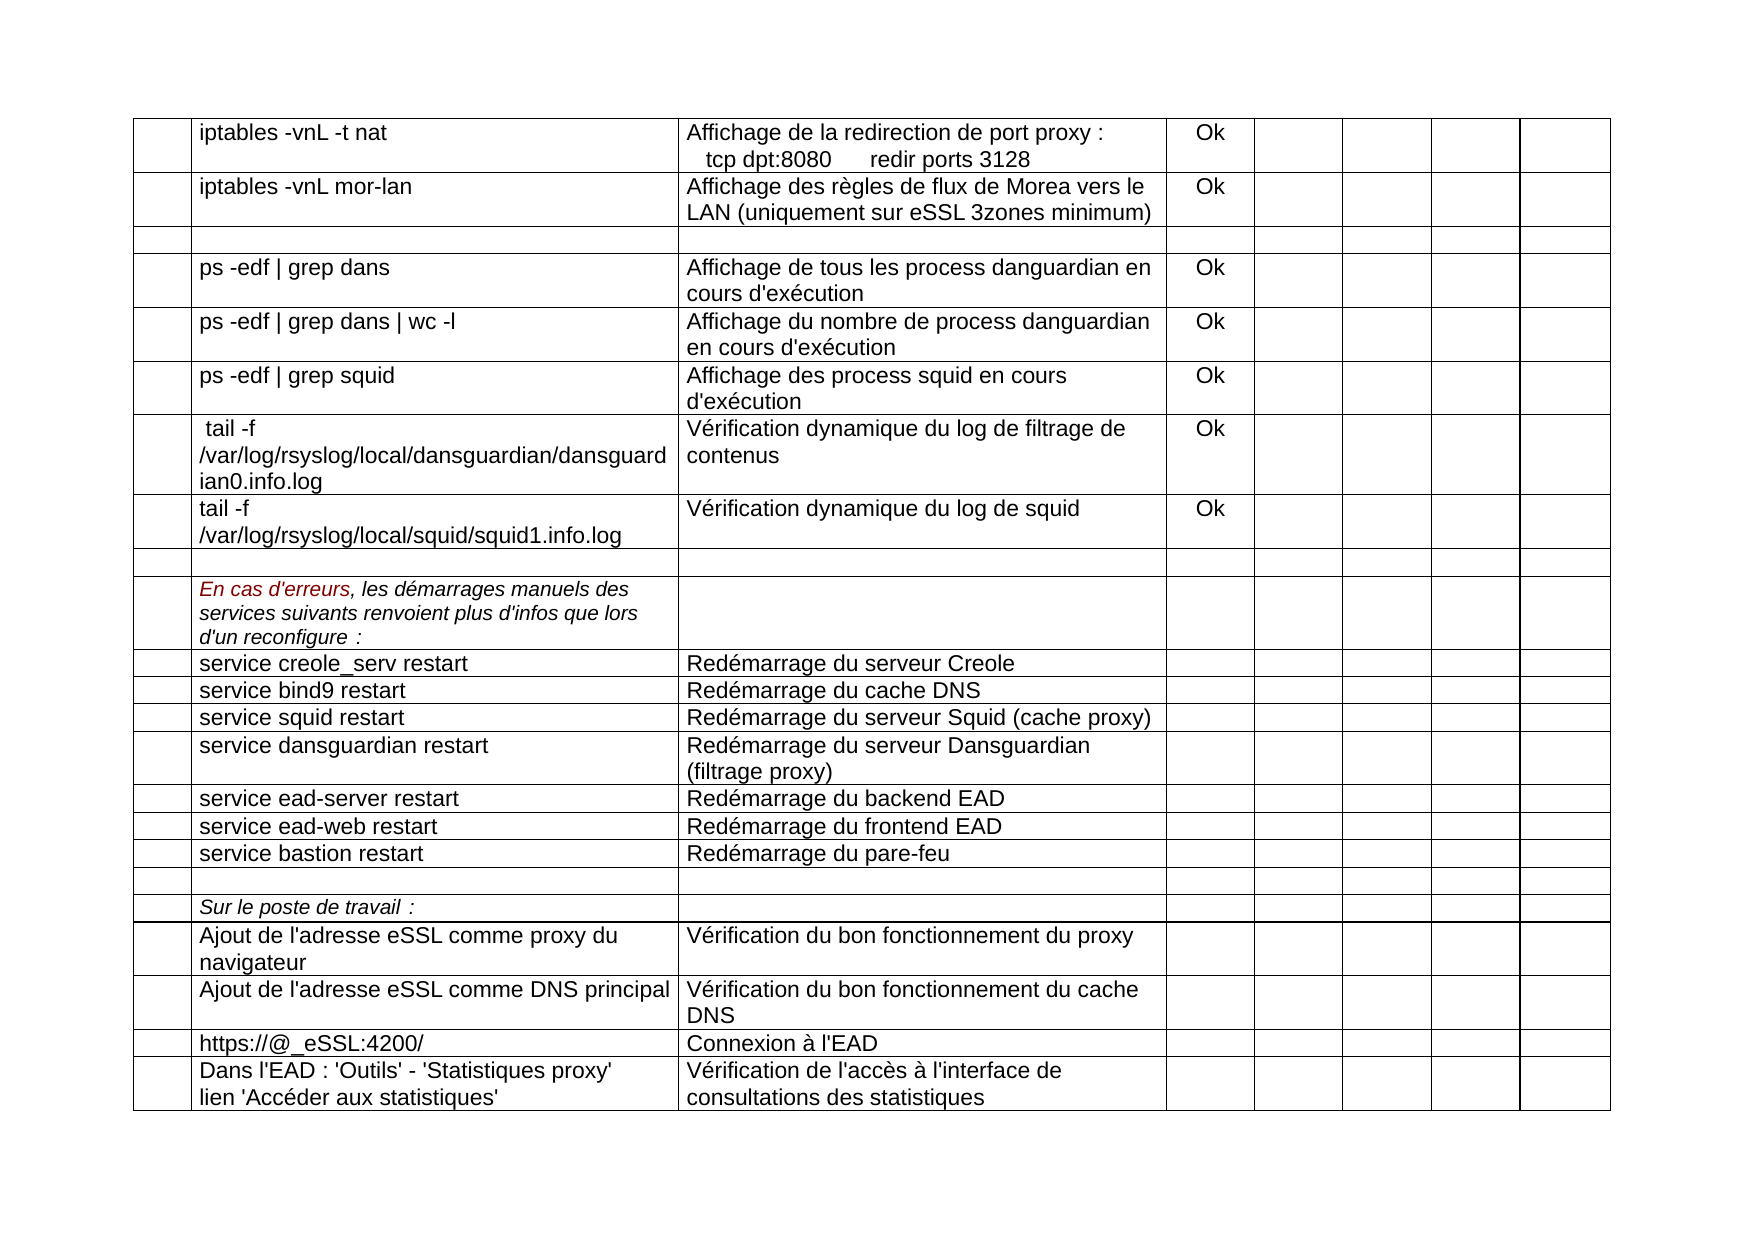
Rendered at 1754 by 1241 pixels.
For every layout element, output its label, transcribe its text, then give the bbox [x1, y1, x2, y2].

table_cell [1255, 577, 1342, 648]
table_cell [1167, 785, 1254, 812]
table_cell [1343, 813, 1431, 839]
table_cell [1432, 840, 1519, 867]
table_cell [1255, 813, 1342, 839]
table_cell [1521, 840, 1610, 867]
table_cell Redémarrage du serveur Dansguardian (filtrage proxy) [679, 732, 1166, 784]
table_cell [134, 362, 191, 414]
table_cell [679, 549, 1166, 576]
table_cell [1432, 254, 1519, 307]
table_cell [1432, 923, 1519, 975]
table_cell [134, 549, 191, 576]
table_cell [1521, 868, 1610, 894]
table_cell Redémarrage du pare-feu [679, 840, 1166, 867]
table_cell [134, 677, 191, 703]
table_cell [1432, 677, 1519, 703]
table_cell [1255, 549, 1342, 576]
table_cell Affichage des process squid en cours d'exécution [679, 362, 1166, 414]
table_cell [1432, 976, 1519, 1029]
table_cell [1432, 549, 1519, 576]
table_cell [1432, 495, 1519, 548]
table_cell [1432, 119, 1519, 172]
table_cell [134, 308, 191, 361]
table_cell [1432, 1057, 1519, 1110]
table_cell Ajout de l'adresse eSSL comme DNS principal [192, 976, 678, 1029]
table_cell [1167, 549, 1254, 576]
table_cell [1343, 677, 1431, 703]
table_cell [1255, 895, 1342, 921]
table_cell Vérification dynamique du log de filtrage de contenus [679, 415, 1166, 494]
table_cell [1167, 1030, 1254, 1056]
table_cell [134, 732, 191, 784]
table_cell [1255, 923, 1342, 975]
table_cell [134, 868, 191, 894]
table_cell [1521, 577, 1610, 648]
table_cell [1167, 868, 1254, 894]
table_cell [1255, 840, 1342, 867]
table_cell [134, 923, 191, 975]
table_cell [1521, 495, 1610, 548]
table_cell Redémarrage du serveur Squid (cache proxy) [679, 704, 1166, 731]
table_cell [1521, 549, 1610, 576]
table_cell ps -edf | grep dans | wc -l [192, 308, 678, 361]
table_cell [134, 704, 191, 731]
table_cell [134, 495, 191, 548]
table_cell Ok [1167, 415, 1254, 494]
table_cell [679, 577, 1166, 648]
table_cell [1521, 895, 1610, 921]
table_cell [1521, 813, 1610, 839]
table_cell [1255, 119, 1342, 172]
table_cell [192, 549, 678, 576]
table_cell [1521, 173, 1610, 226]
table_cell [1343, 868, 1431, 894]
table_cell Ok [1167, 308, 1254, 361]
table_cell [1167, 813, 1254, 839]
table_cell [1343, 840, 1431, 867]
table_cell [134, 1057, 191, 1110]
table_cell Redémarrage du backend EAD [679, 785, 1166, 812]
table_cell [134, 650, 191, 676]
table_cell En cas d'erreurs, les démarrages manuels des services suivants renvoient plus d'infos que lors d'un reconfigure : [192, 577, 678, 648]
table_cell Redémarrage du frontend EAD [679, 813, 1166, 839]
table_cell [1167, 895, 1254, 921]
table_cell service dansguardian restart [192, 732, 678, 784]
table_cell [134, 577, 191, 648]
table_cell Affichage de la redirection de port proxy : tcp dpt:8080 redir ports 3128 [679, 119, 1166, 172]
table_cell Redémarrage du cache DNS [679, 677, 1166, 703]
table_cell [1521, 650, 1610, 676]
table_cell [1255, 650, 1342, 676]
table_cell [1255, 1030, 1342, 1056]
table_cell service bind9 restart [192, 677, 678, 703]
table_cell [1255, 732, 1342, 784]
table_cell Connexion à l'EAD [679, 1030, 1166, 1056]
table_cell [1432, 308, 1519, 361]
table_cell [1255, 415, 1342, 494]
table_cell [1432, 868, 1519, 894]
table_cell [1343, 1057, 1431, 1110]
table_cell [1521, 1030, 1610, 1056]
table_cell ps -edf | grep squid [192, 362, 678, 414]
table_cell [1255, 227, 1342, 253]
table_cell [1343, 254, 1431, 307]
table_cell [1255, 868, 1342, 894]
table_cell [1343, 923, 1431, 975]
table_cell Sur le poste de travail : [192, 895, 678, 921]
table_cell tail -f /var/log/rsyslog/local/squid/squid1.info.log [192, 495, 678, 548]
table_cell [1521, 704, 1610, 731]
table_cell [1343, 895, 1431, 921]
table_cell [1167, 677, 1254, 703]
table_cell Affichage de tous les process danguardian en cours d'exécution [679, 254, 1166, 307]
table_cell service bastion restart [192, 840, 678, 867]
table_cell service ead-server restart [192, 785, 678, 812]
table_cell [1432, 227, 1519, 253]
table_cell [1521, 677, 1610, 703]
table_cell [1255, 308, 1342, 361]
table_cell [1167, 840, 1254, 867]
table_cell [1521, 227, 1610, 253]
table_cell [1432, 362, 1519, 414]
table_cell [1167, 1057, 1254, 1110]
table_cell [1521, 415, 1610, 494]
table_cell [1432, 1030, 1519, 1056]
table_cell ps -edf | grep dans [192, 254, 678, 307]
table_cell [1343, 227, 1431, 253]
table_cell tail -f /var/log/rsyslog/local/dansguardian/dansguardian0.info.log [192, 415, 678, 494]
table_cell [1432, 895, 1519, 921]
table_cell [679, 895, 1166, 921]
table_cell [1432, 704, 1519, 731]
table_cell [1343, 308, 1431, 361]
table_cell [1432, 415, 1519, 494]
table_cell service squid restart [192, 704, 678, 731]
table_cell [1167, 923, 1254, 975]
table_cell [1255, 1057, 1342, 1110]
table_cell [1255, 254, 1342, 307]
table_cell [192, 868, 678, 894]
table_cell [1343, 976, 1431, 1029]
table_cell [1255, 976, 1342, 1029]
table_cell [1255, 173, 1342, 226]
table_cell [1521, 1057, 1610, 1110]
table_cell [1255, 495, 1342, 548]
table_cell [1343, 119, 1431, 172]
table_cell [134, 813, 191, 839]
table_cell [134, 976, 191, 1029]
table_cell [1167, 976, 1254, 1029]
table_cell [1432, 577, 1519, 648]
table_cell Ok [1167, 495, 1254, 548]
table_cell [134, 227, 191, 253]
table_cell [1432, 785, 1519, 812]
table_cell Ok [1167, 362, 1254, 414]
table_cell Vérification de l'accès à l'interface de consultations des statistiques [679, 1057, 1166, 1110]
table_cell Vérification dynamique du log de squid [679, 495, 1166, 548]
table_cell [1167, 704, 1254, 731]
table_cell [134, 173, 191, 226]
table_cell Redémarrage du serveur Creole [679, 650, 1166, 676]
table_cell [1255, 704, 1342, 731]
table_cell [1343, 549, 1431, 576]
table_cell iptables -vnL -t nat [192, 119, 678, 172]
table_cell https://@_eSSL:4200/ [192, 1030, 678, 1056]
table_cell Ok [1167, 173, 1254, 226]
table_cell [1167, 577, 1254, 648]
table_cell Ok [1167, 254, 1254, 307]
table_cell [1521, 923, 1610, 975]
table_cell service ead-web restart [192, 813, 678, 839]
table_cell [1343, 650, 1431, 676]
table_cell [134, 119, 191, 172]
table_cell Affichage des règles de flux de Morea vers le LAN (uniquement sur eSSL 3zones minimum) [679, 173, 1166, 226]
table_cell [1521, 785, 1610, 812]
table_cell [134, 254, 191, 307]
table_cell [1255, 677, 1342, 703]
table_cell [134, 895, 191, 921]
table_cell [1521, 254, 1610, 307]
table_cell [1432, 650, 1519, 676]
table_cell Ajout de l'adresse eSSL comme proxy du navigateur [192, 923, 678, 975]
table_cell [1432, 173, 1519, 226]
table_cell [1521, 732, 1610, 784]
table_cell [1521, 119, 1610, 172]
table_cell [1343, 704, 1431, 731]
table_cell [134, 785, 191, 812]
table_cell [679, 227, 1166, 253]
table_cell Dans l'EAD : 'Outils' - 'Statistiques proxy' lien 'Accéder aux statistiques' [192, 1057, 678, 1110]
table_cell Vérification du bon fonctionnement du cache DNS [679, 976, 1166, 1029]
table_cell iptables -vnL mor-lan [192, 173, 678, 226]
table_cell [134, 840, 191, 867]
table_cell [1343, 415, 1431, 494]
table_cell [1343, 577, 1431, 648]
table_cell [1343, 173, 1431, 226]
table_cell [1343, 495, 1431, 548]
table_cell [1521, 362, 1610, 414]
table_cell [1167, 227, 1254, 253]
table_cell [1432, 732, 1519, 784]
table_cell [1167, 732, 1254, 784]
table_cell [134, 1030, 191, 1056]
table_cell [1432, 813, 1519, 839]
table_cell [192, 227, 678, 253]
table_cell [134, 415, 191, 494]
table_cell [1343, 1030, 1431, 1056]
table_cell [679, 868, 1166, 894]
table_cell [1343, 732, 1431, 784]
table_cell [1343, 785, 1431, 812]
table_cell Vérification du bon fonctionnement du proxy [679, 923, 1166, 975]
table_cell service creole_serv restart [192, 650, 678, 676]
table_cell [1255, 785, 1342, 812]
table_cell [1343, 362, 1431, 414]
table_cell [1521, 976, 1610, 1029]
table_cell Affichage du nombre de process danguardian en cours d'exécution [679, 308, 1166, 361]
table_cell Ok [1167, 119, 1254, 172]
table_cell [1167, 650, 1254, 676]
table_cell [1521, 308, 1610, 361]
table_cell [1255, 362, 1342, 414]
